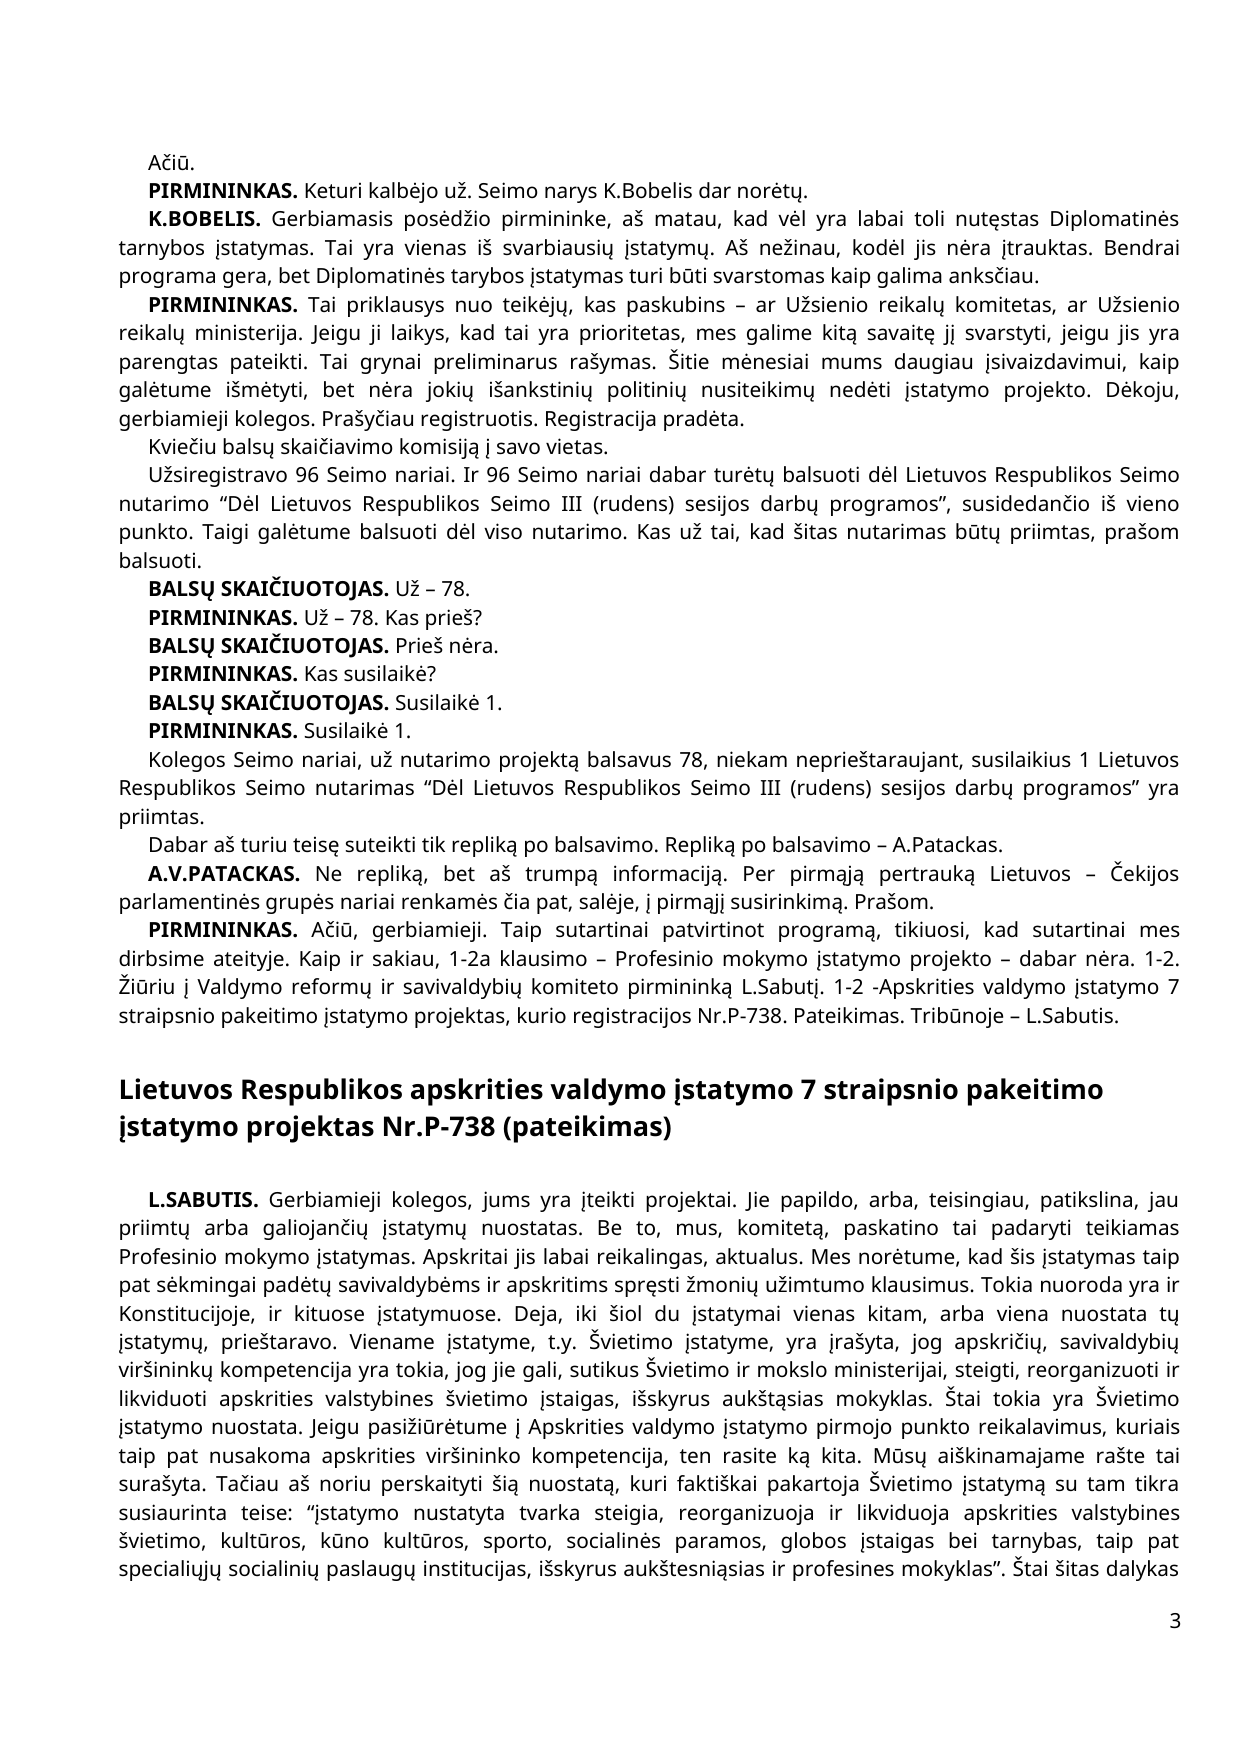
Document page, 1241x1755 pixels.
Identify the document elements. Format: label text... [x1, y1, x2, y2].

text PIRMININKAS. Ačiū, gerbiamieji. Taip sutartinai patvirtinot programą, tikiuosi, kad sutartinai mes dirbsime ateityje. Kaip ir sakiau, 1-2a klausimo – Profesinio mokymo įstatymo projekto – dabar nėra. 1-2. Žiūriu į Valdymo reformų ir savivaldybių komiteto pirmininką L.Sabutį. 1-2 -Apskrities valdymo įstatymo 7 straipsnio pakeitimo įstatymo projektas, kurio registracijos Nr.P-738. Pateikimas. Tribūnoje – L.Sabutis. [118, 916, 1181, 1029]
text Kolegos Seimo nariai, už nutarimo projektą balsavus 78, niekam neprieštaraujant, susilaikius 1 Lietuvos Respublikos Seimo nutarimas “Dėl Lietuvos Respublikos Seimo III (rudens) sesijos darbų programos” yra priimtas. [118, 745, 1181, 830]
text BALSŲ SKAIČIUOTOJAS. Susilaikė 1. [118, 688, 1181, 716]
text PIRMININKAS. Susilaikė 1. [118, 716, 1181, 745]
text PIRMININKAS. Tai priklausys nuo teikėjų, kas paskubins – ar Užsienio reikalų komitetas, ar Užsienio reikalų ministerija. Jeigu ji laikys, kad tai yra prioritetas, mes galime kitą savaitę jį svarstyti, jeigu jis yra parengtas pateikti. Tai grynai preliminarus rašymas. Šitie mėnesiai mums daugiau įsivaizdavimui, kaip galėtume išmėtyti, bet nėra jokių išankstinių politinių nusiteikimų nedėti įstatymo projekto. Dėkoju, gerbiamieji kolegos. Prašyčiau registruotis. Registracija pradėta. [118, 290, 1181, 432]
text Lietuvos Respublikos apskrities valdymo įstatymo 7 straipsnio pakeitimo įstatymo projektas Nr.P-738 (pateikimas) [118, 1070, 1181, 1144]
text BALSŲ SKAIČIUOTOJAS. Už – 78. [118, 574, 1181, 603]
text Dabar aš turiu teisę suteikti tik repliką po balsavimo. Repliką po balsavimo – A.Patackas. [118, 830, 1181, 859]
text PIRMININKAS. Už – 78. Kas prieš? [118, 603, 1181, 631]
text L.SABUTIS. Gerbiamieji kolegos, jums yra įteikti projektai. Jie papildo, arba, teisingiau, patikslina, jau priimtų arba galiojančių įstatymų nuostatas. Be to, mus, komitetą, paskatino tai padaryti teikiamas Profesinio mokymo įstatymas. Apskritai jis labai reikalingas, aktualus. Mes norėtume, kad šis įstatymas taip pat sėkmingai padėtų savivaldybėms ir apskritims spręsti žmonių užimtumo klausimus. Tokia nuoroda yra ir Konstitucijoje, ir kituose įstatymuose. Deja, iki šiol du įstatymai vienas kitam, arba viena nuostata tų įstatymų, prieštaravo. Viename įstatyme, t.y. Švietimo įstatyme, yra įrašyta, jog apskričių, savivaldybių viršininkų kompetencija yra tokia, jog jie gali, sutikus Švietimo ir mokslo ministerijai, steigti, reorganizuoti ir likviduoti apskrities valstybines švietimo įstaigas, išskyrus aukštąsias mokyklas. Štai tokia yra Švietimo įstatymo nuostata. Jeigu pasižiūrėtume į Apskrities valdymo įstatymo pirmojo punkto reikalavimus, kuriais taip pat nusakoma apskrities viršininko kompetencija, ten rasite ką kita. Mūsų aiškinamajame rašte tai surašyta. Tačiau aš noriu perskaityti šią nuostatą, kuri faktiškai pakartoja Švietimo įstatymą su tam tikra susiaurinta teise: “įstatymo nustatyta tvarka steigia, reorganizuoja ir likviduoja apskrities valstybines švietimo, kultūros, kūno kultūros, sporto, socialinės paramos, globos įstaigas bei tarnybas, taip pat specialiųjų socialinių paslaugų institucijas, išskyrus aukštesniąsias ir profesines mokyklas”. Štai šitas dalykas [118, 1185, 1181, 1583]
text PIRMININKAS. Kas susilaikė? [118, 659, 1181, 688]
text A.V.PATACKAS. Ne repliką, bet aš trumpą informaciją. Per pirmąją pertrauką Lietuvos – Čekijos parlamentinės grupės nariai renkamės čia pat, salėje, į pirmąjį susirinkimą. Prašom. [118, 859, 1181, 916]
text PIRMININKAS. Keturi kalbėjo už. Seimo narys K.Bobelis dar norėtų. [118, 176, 1181, 204]
text Kviečiu balsų skaičiavimo komisiją į savo vietas. [118, 432, 1181, 461]
text K.BOBELIS. Gerbiamasis posėdžio pirmininke, aš matau, kad vėl yra labai toli nutęstas Diplomatinės tarnybos įstatymas. Tai yra vienas iš svarbiausių įstatymų. Aš nežinau, kodėl jis nėra įtrauktas. Bendrai programa gera, bet Diplomatinės tarybos įstatymas turi būti svarstomas kaip galima anksčiau. [118, 204, 1181, 290]
text Užsiregistravo 96 Seimo nariai. Ir 96 Seimo nariai dabar turėtų balsuoti dėl Lietuvos Respublikos Seimo nutarimo “Dėl Lietuvos Respublikos Seimo III (rudens) sesijos darbų programos”, susidedančio iš vieno punkto. Taigi galėtume balsuoti dėl viso nutarimo. Kas už tai, kad šitas nutarimas būtų priimtas, prašom balsuoti. [118, 461, 1181, 574]
text BALSŲ SKAIČIUOTOJAS. Prieš nėra. [118, 631, 1181, 659]
text Ačiū. [118, 148, 1181, 176]
